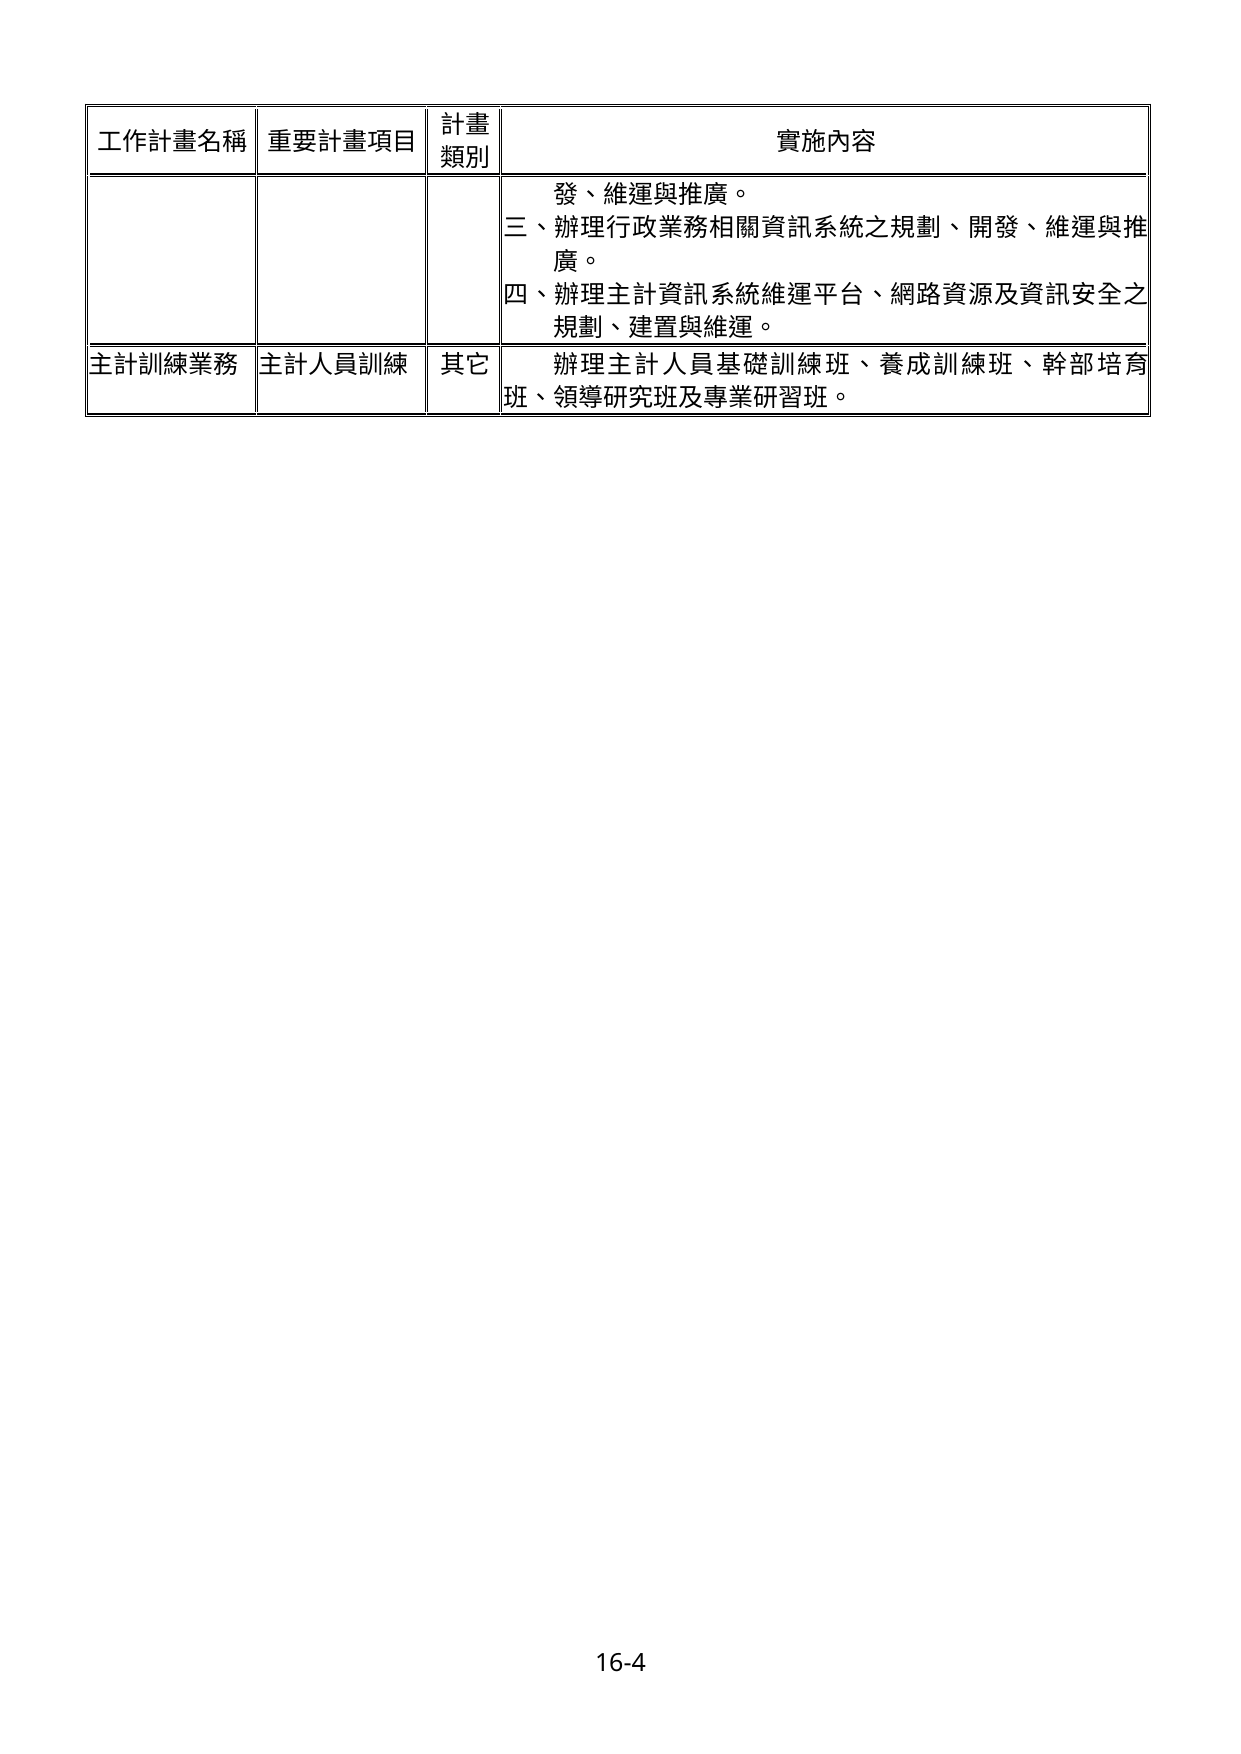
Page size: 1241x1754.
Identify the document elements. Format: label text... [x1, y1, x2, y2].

table_cell 辦理主計人員基礎訓練班、養成訓練班、幹部培育班、領導研究班及專業研習班。 [501, 343, 1148, 413]
table_cell [258, 177, 425, 343]
table_cell [88, 173, 255, 343]
table_cell 主計訓練業務 [88, 343, 256, 413]
table_header 計畫類別 [427, 107, 501, 173]
table_header 實施內容 [501, 107, 1148, 173]
table_cell 其它 [427, 347, 501, 413]
table_cell 發、維運與推廣。 三、辦理行政業務相關資訊系統之規劃、開發、維運與推廣。 四、辦理主計資訊系統維運平台、網路資源及資訊安全之規劃、建置與維運。 [502, 173, 1148, 343]
table_cell [428, 177, 499, 343]
table_header 重要計畫項目 [256, 107, 427, 173]
table_header 工作計畫名稱 [88, 107, 256, 173]
table_cell 主計人員訓練 [256, 347, 427, 413]
